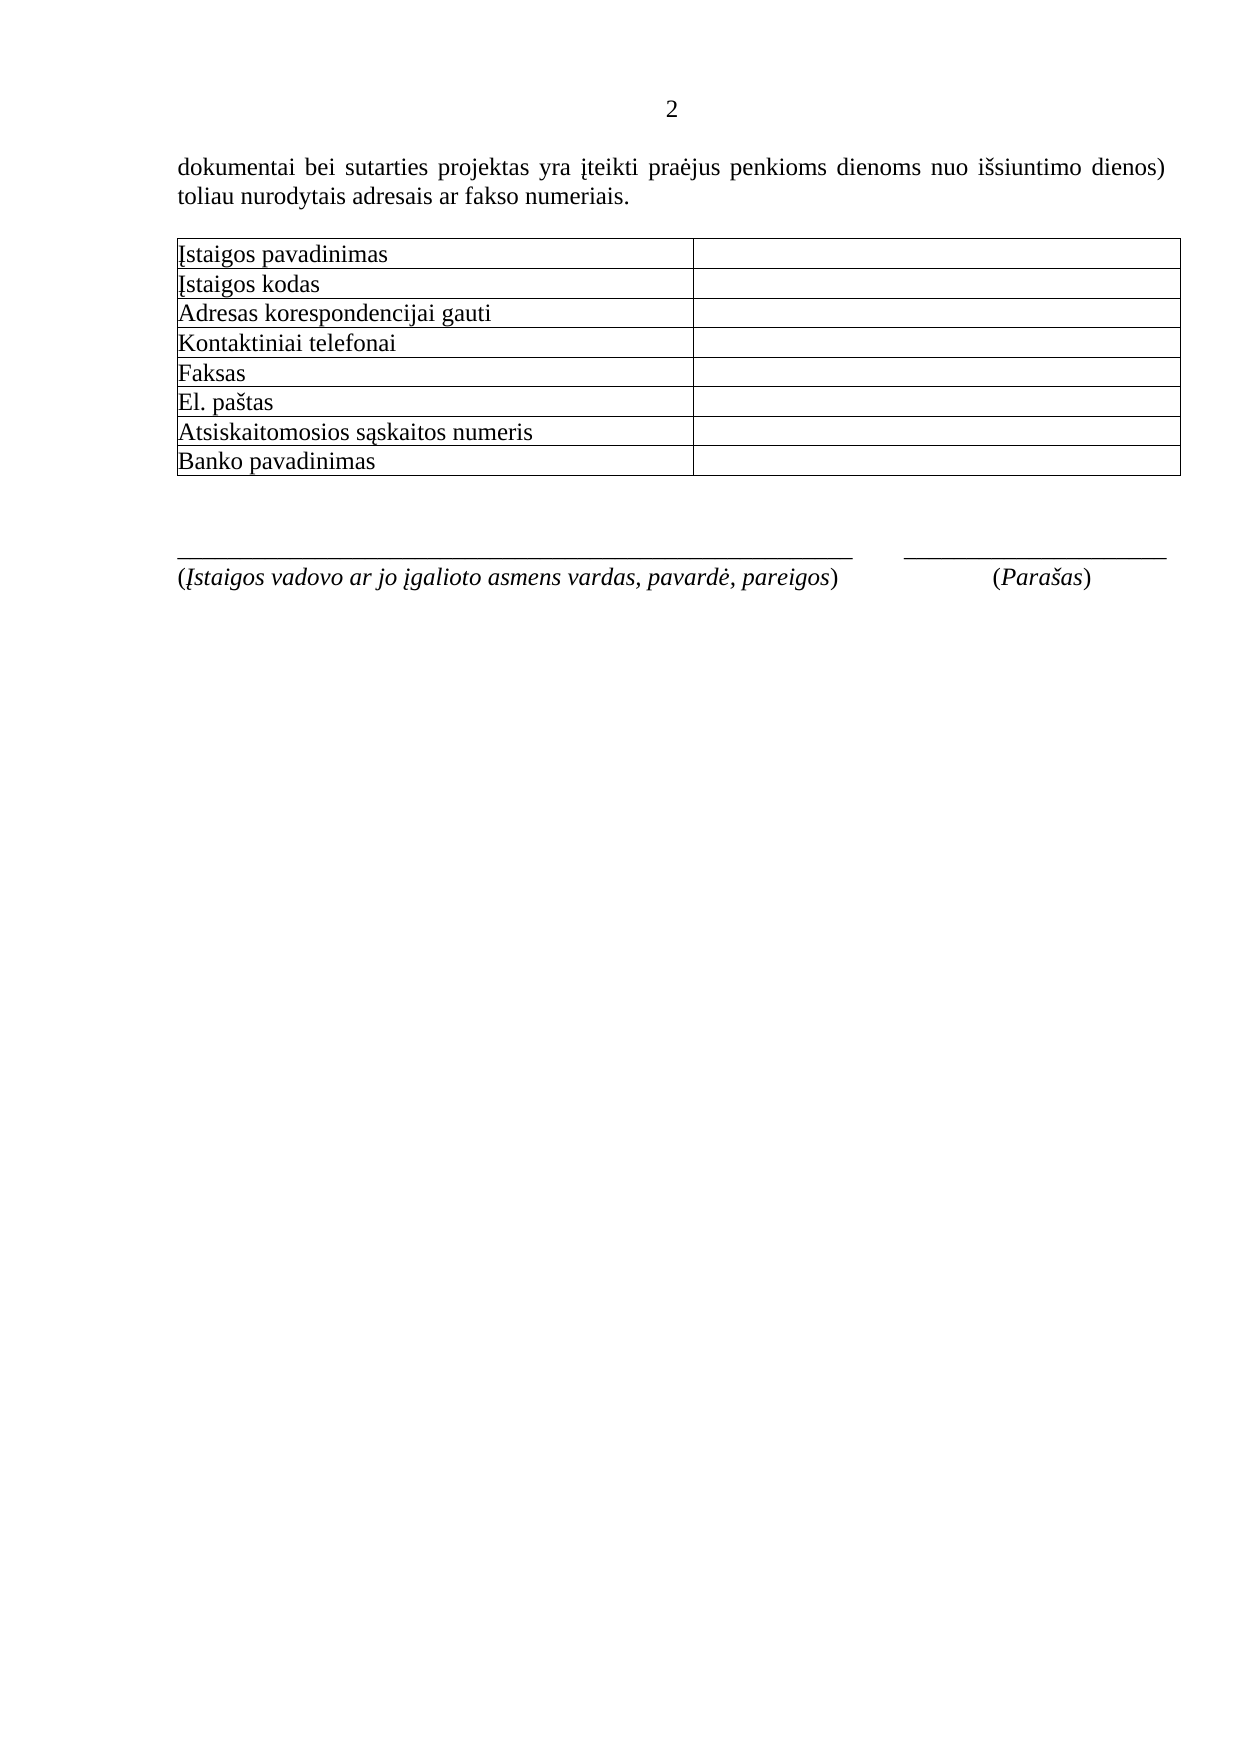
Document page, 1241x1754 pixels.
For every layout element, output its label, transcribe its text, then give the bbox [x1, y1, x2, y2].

table_cell Adresas korespondencijai gauti [178, 299, 693, 327]
text dokumentai bei sutarties projektas yra įteikti praėjus penkioms dienoms nuo išsiuntimo dienos) toliau nurodytais adresais ar fakso numeriais. [177, 152, 1166, 209]
text (Įstaigos vadovo ar jo įgalioto asmens vardas, pavardė, pareigos) (Parašas) [177, 562, 1166, 591]
table_cell [694, 387, 1180, 416]
text ______________________________________________________ _____________________ [177, 533, 1166, 562]
table_cell [694, 269, 1180, 297]
table_cell Atsiskaitomosios sąskaitos numeris [178, 417, 693, 445]
table_cell [694, 446, 1180, 475]
table_cell [694, 417, 1180, 445]
table_cell Banko pavadinimas [178, 446, 693, 475]
table_cell Kontaktiniai telefonai [178, 328, 693, 357]
table_cell [694, 299, 1180, 327]
table_cell El. paštas [178, 387, 693, 416]
table_cell [694, 328, 1180, 357]
table_header Įstaigos pavadinimas [178, 239, 693, 268]
table_cell Faksas [178, 358, 693, 386]
table_cell [694, 358, 1180, 386]
table_cell Įstaigos kodas [178, 269, 693, 297]
table_header [694, 239, 1180, 268]
